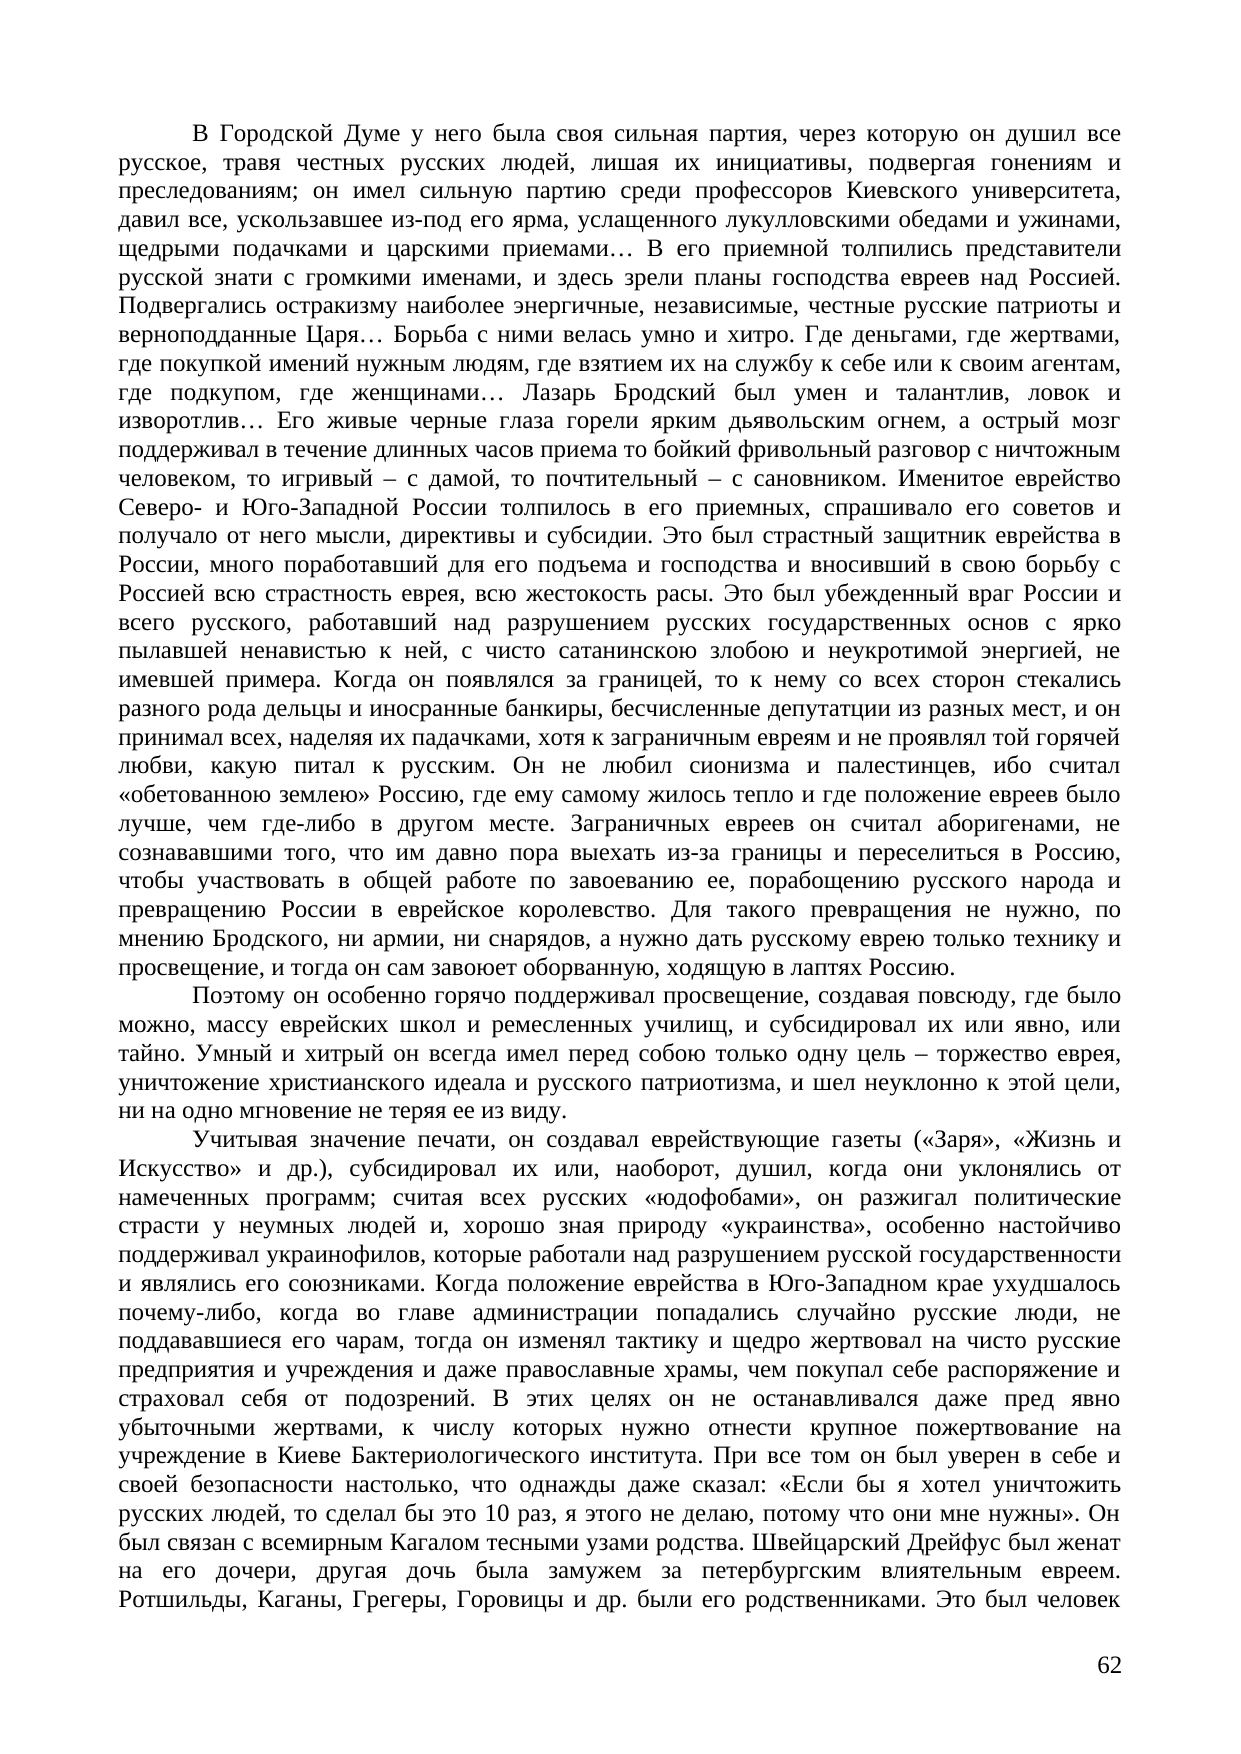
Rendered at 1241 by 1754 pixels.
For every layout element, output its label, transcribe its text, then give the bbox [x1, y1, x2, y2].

text В Городской Думе у него была своя сильная партия, через которую он душил все русское, травя честных русских людей, лишая их инициативы, подвергая гонениям и преследованиям; он имел сильную партию среди профессоров Киевского университета, давил все, ускользавшее из-под его ярма, услащенного лукулловскими обедами и ужинами, щедрыми подачками и царскими приемами… В его приемной толпились представители русской знати с громкими именами, и здесь зрели планы господства евреев над Россией. Подвергались остракизму наиболее энергичные, независимые, честные русские патриоты и верноподданные Царя… Борьба с ними велась умно и хитро. Где деньгами, где жертвами, где покупкой имений нужным людям, где взятием их на службу к себе или к своим агентам, где подкупом, где женщинами… Лазарь Бродский был умен и талантлив, ловок и изворотлив… Его живые черные глаза горели ярким дьявольским огнем, а острый мозг поддерживал в течение длинных часов приема то бойкий фривольный разговор с ничтожным человеком, то игривый – с дамой, то почтительный – с сановником. Именитое еврейство Северо- и Юго-Западной России толпилось в его приемных, спрашивало его советов и получало от него мысли, директивы и субсидии. Это был страстный защитник еврейства в России, много поработавший для его подъема и господства и вносивший в свою борьбу с Россией всю страстность еврея, всю жестокость расы. Это был убежденный враг России и всего русского, работавший над разрушением русских государственных основ с ярко пылавшей ненавистью к ней, с чисто сатанинскою злобою и неукротимой энергией, не имевшей примера. Когда он появлялся за границей, то к нему со всех сторон стекались разного рода дельцы и иносранные банкиры, бесчисленные депутатции из разных мест, и он принимал всех, наделяя их падачками, хотя к заграничным евреям и не проявлял той горячей любви, какую питал к русским. Он не любил сионизма и палестинцев, ибо считал «обетованною землею» Россию, где ему самому жилось тепло и где положение евреев было лучше, чем где-либо в другом месте. Заграничных евреев он считал аборигенами, не сознававшими того, что им давно пора выехать из-за границы и переселиться в Россию, чтобы участвовать в общей работе по завоеванию ее, порабощению русского народа и превращению России в еврейское королевство. Для такого превращения не нужно, по мнению Бродского, ни армии, ни снарядов, а нужно дать русскому еврею только технику и просвещение, и тогда он сам завоюет оборванную, ходящую в лаптях Россию. [118, 118, 1122, 981]
text Учитывая значение печати, он создавал еврействующие газеты («Заря», «Жизнь и Искусство» и др.), субсидировал их или, наоборот, душил, когда они уклонялись от намеченных программ; считая всех русских «юдофобами», он разжигал политические страсти у неумных людей и, хорошо зная природу «украинства», особенно настойчиво поддерживал украинофилов, которые работали над разрушением русской государственности и являлись его союзниками. Когда положение еврейства в Юго-Западном крае ухудшалось почему-либо, когда во главе администрации попадались случайно русские люди, не поддававшиеся его чарам, тогда он изменял тактику и щедро жертвовал на чисто русские предприятия и учреждения и даже православные храмы, чем покупал себе распоряжение и страховал себя от подозрений. В этих целях он не останавливался даже пред явно убыточными жертвами, к числу которых нужно отнести крупное пожертвование на учреждение в Киеве Бактериологического института. При все том он был уверен в себе и своей безопасности настолько, что однажды даже сказал: «Если бы я хотел уничтожить русских людей, то сделал бы это 10 раз, я этого не делаю, потому что они мне нужны». Он был связан с всемирным Кагалом тесными узами родства. Швейцарский Дрейфус был женат на его дочери, другая дочь была замужем за петербургским влиятельным евреем. Ротшильды, Каганы, Грегеры, Горовицы и др. были его родственниками. Это был человек [118, 1124, 1122, 1613]
text Поэтому он особенно горячо поддерживал просвещение, создавая повсюду, где было можно, массу еврейских школ и ремесленных училищ, и субсидировал их или явно, или тайно. Умный и хитрый он всегда имел перед собою только одну цель – торжество еврея, уничтожение христианского идеала и русского патриотизма, и шел неуклонно к этой цели, ни на одно мгновение не теряя ее из виду. [118, 981, 1122, 1124]
